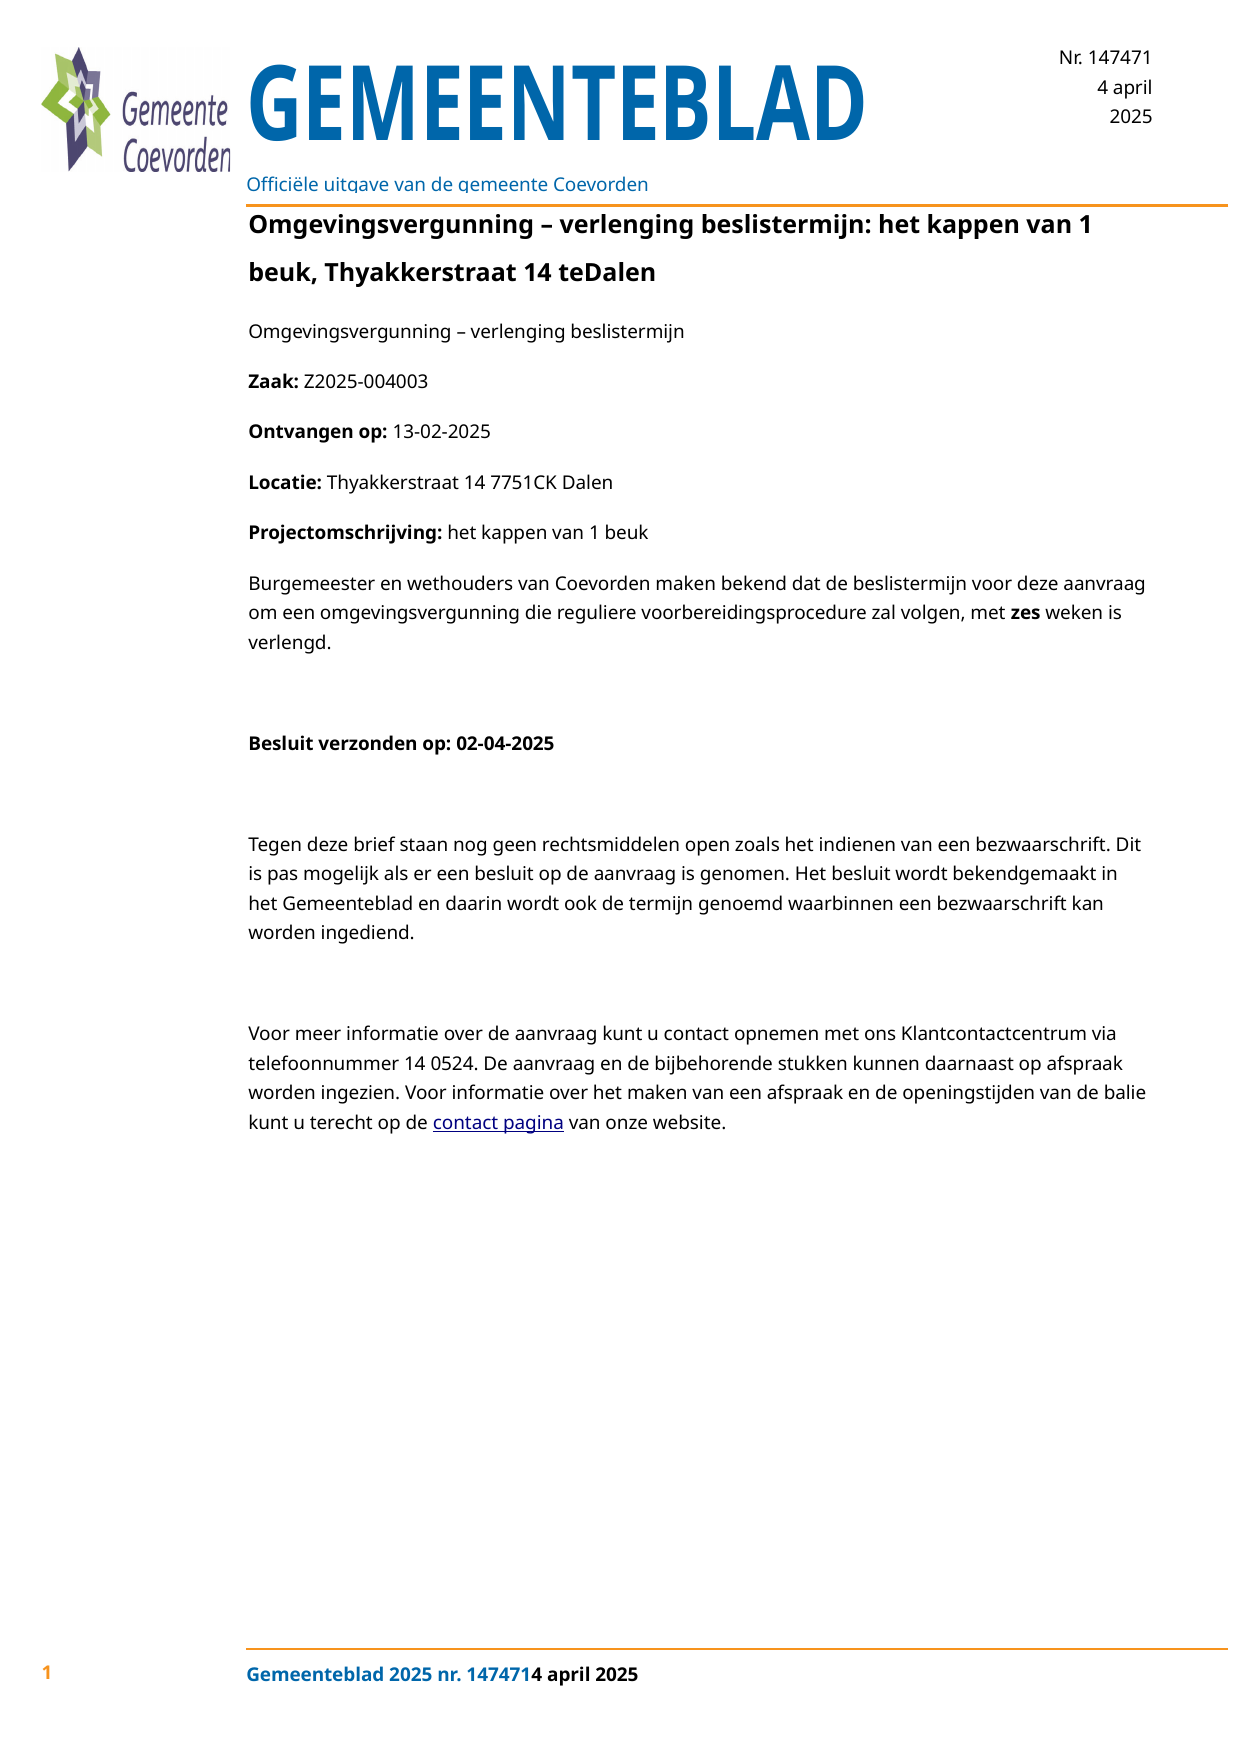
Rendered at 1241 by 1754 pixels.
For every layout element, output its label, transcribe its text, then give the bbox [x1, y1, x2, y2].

text Omgevingsvergunning – verlenging beslistermijn [248, 318, 1152, 344]
text Voor meer informatie over de aanvraag kunt u contact opnemen met ons Klantcontactcentrum via telefoonnummer 14 0524. De aanvraag en de bijbehorende stukken kunnen daarnaast op afspraak worden ingezien. Voor informatie over het maken van een afspraak en de openingstijden van de balie kunt u terecht op de contact pagina van onze website. [248, 1020, 1152, 1135]
text Projectomschrijving: het kappen van 1 beuk [248, 519, 1152, 545]
text Zaak: Z2025-004003 [248, 368, 1152, 394]
text Tegen deze brief staan nog geen rechtsmiddelen open zoals het indienen van een bezwaarschrift. Dit is pas mogelijk als er een besluit op de aanvraag is genomen. Het besluit wordt bekendgemaakt in het Gemeenteblad en daarin wordt ook de termijn genoemd waarbinnen een bezwaarschrift kan worden ingediend. [248, 831, 1152, 945]
text Burgemeester en wethouders van Coevorden maken bekend dat de beslistermijn voor deze aanvraag om een omgevingsvergunning die reguliere voorbereidingsprocedure zal volgen, met zes weken is verlengd. [248, 570, 1152, 655]
text Locatie: Thyakkerstraat 14 7751CK Dalen [248, 469, 1152, 495]
text Omgevingsvergunning – verlenging beslistermijn: het kappen van 1 beuk, Thyakkerstraat 14 teDalen [248, 207, 1152, 288]
picture [41, 47, 231, 172]
text Ontvangen op: 13-02-2025 [248, 419, 1152, 444]
text Besluit verzonden op: 02-04-2025 [248, 730, 1152, 756]
